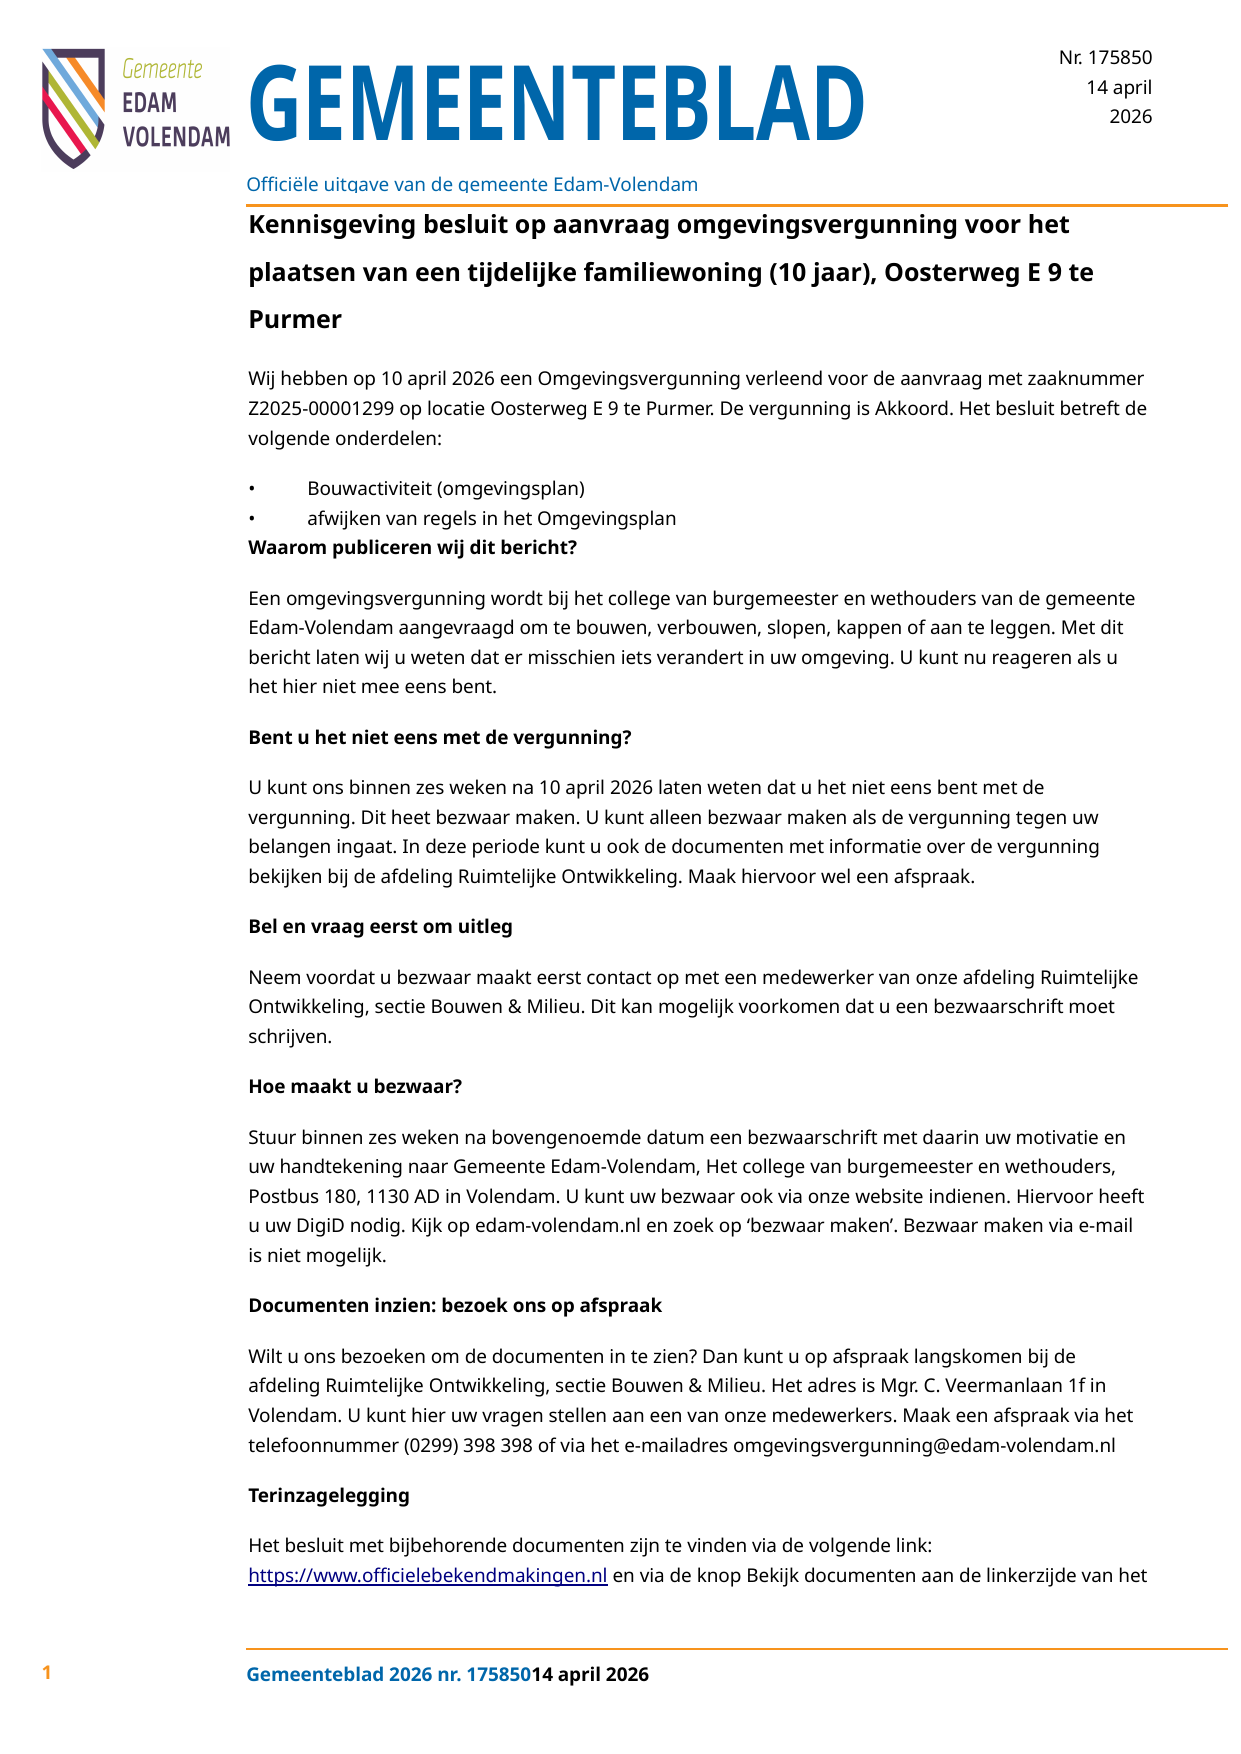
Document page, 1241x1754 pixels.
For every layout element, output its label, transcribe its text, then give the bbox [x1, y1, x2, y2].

text Terinzagelegging [248, 1482, 1152, 1508]
text Wilt u ons bezoeken om de documenten in te zien? Dan kunt u op afspraak langskomen bij de afdeling Ruimtelijke Ontwikkeling, sectie Bouwen & Milieu. Het adres is Mgr. C. Veermanlaan 1f in Volendam. U kunt hier uw vragen stellen aan een van onze medewerkers. Maak een afspraak via het telefoonnummer (0299) 398 398 of via het e-mailadres omgevingsvergunning@edam-volendam.nl [248, 1343, 1152, 1457]
list afwijken van regels in het Omgevingsplan [248, 505, 1152, 530]
text Neem voordat u bezwaar maakt eerst contact op met een medewerker van onze afdeling Ruimtelijke Ontwikkeling, sectie Bouwen & Milieu. Dit kan mogelijk voorkomen dat u een bezwaarschrift moet schrijven. [248, 964, 1152, 1049]
text Een omgevingsvergunning wordt bij het college van burgemeester en wethouders van de gemeente Edam-Volendam aangevraagd om te bouwen, verbouwen, slopen, kappen of aan te leggen. Met dit bericht laten wij u weten dat er misschien iets verandert in uw omgeving. U kunt nu reageren als u het hier niet mee eens bent. [248, 585, 1152, 699]
list Bouwactiviteit (omgevingsplan) [248, 475, 1152, 501]
text Wij hebben op 10 april 2026 een Omgevingsvergunning verleend voor de aanvraag met zaaknummer Z2025-00001299 op locatie Oosterweg E 9 te Purmer. De vergunning is Akkoord. Het besluit betreft de volgende onderdelen: [248, 366, 1152, 450]
text Hoe maakt u bezwaar? [248, 1073, 1152, 1099]
text Het besluit met bijbehorende documenten zijn te vinden via de volgende link: https://www.officielebekendmakingen.nl en via de knop Bekijk documenten aan de linkerzijde van het [248, 1533, 1152, 1588]
text Bent u het niet eens met de vergunning? [248, 724, 1152, 749]
text Kennisgeving besluit op aanvraag omgevingsvergunning voor het plaatsen van een tijdelijke familiewoning (10 jaar), Oosterweg E 9 te Purmer [248, 207, 1152, 336]
picture [41, 47, 231, 172]
text Waarom publiceren wij dit bericht? [248, 534, 1152, 560]
text Documenten inzien: bezoek ons op afspraak [248, 1293, 1152, 1318]
text Bel en vraag eerst om uitleg [248, 913, 1152, 939]
text Stuur binnen zes weken na bovengenoemde datum een bezwaarschrift met daarin uw motivatie en uw handtekening naar Gemeente Edam-Volendam, Het college van burgemeester en wethouders, Postbus 180, 1130 AD in Volendam. U kunt uw bezwaar ook via onze website indienen. Hiervoor heeft u uw DigiD nodig. Kijk op edam-volendam.nl en zoek op ‘bezwaar maken’. Bezwaar maken via e-mail is niet mogelijk. [248, 1124, 1152, 1268]
text U kunt ons binnen zes weken na 10 april 2026 laten weten dat u het niet eens bent met de vergunning. Dit heet bezwaar maken. U kunt alleen bezwaar maken als de vergunning tegen uw belangen ingaat. In deze periode kunt u ook de documenten met informatie over de vergunning bekijken bij de afdeling Ruimtelijke Ontwikkeling. Maak hiervoor wel een afspraak. [248, 774, 1152, 889]
